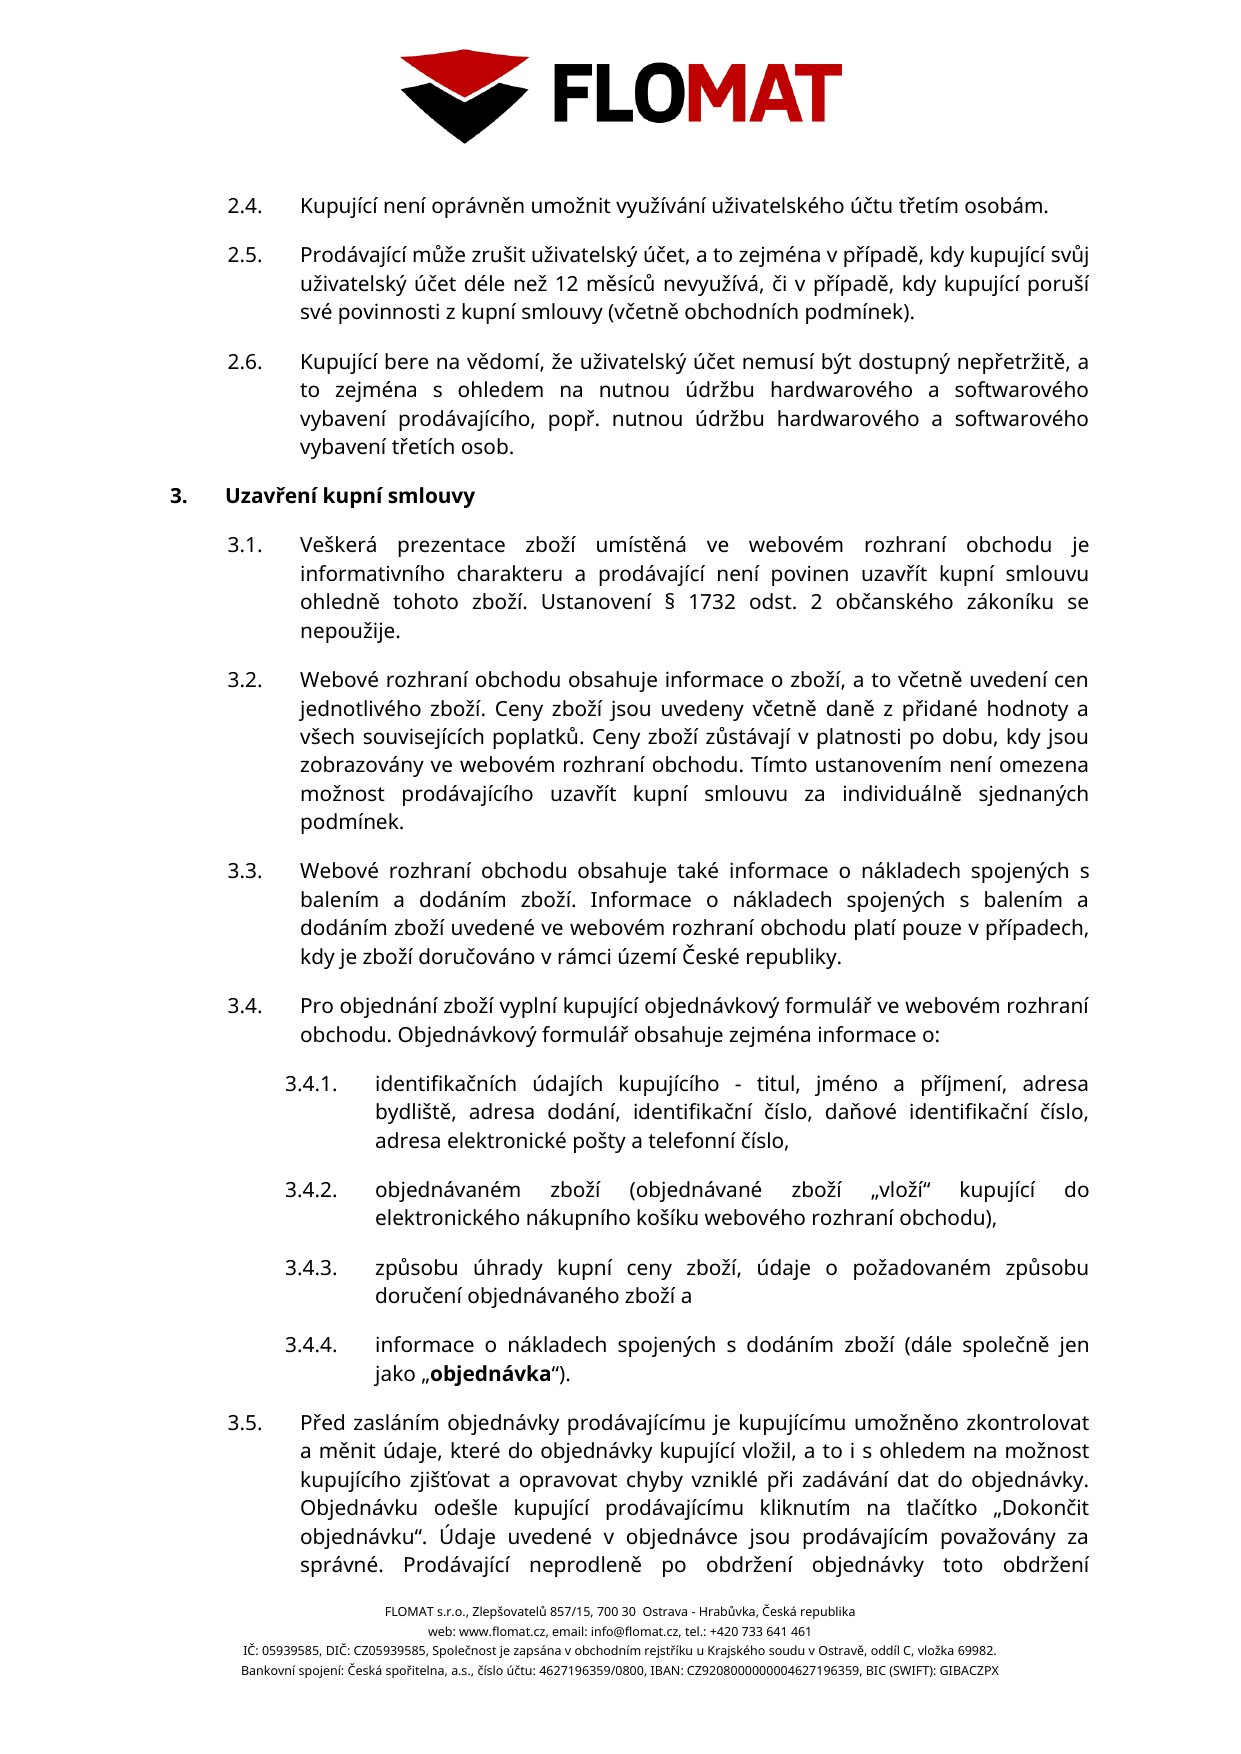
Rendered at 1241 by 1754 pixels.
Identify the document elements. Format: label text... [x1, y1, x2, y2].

list Kupující bere na vědomí, že uživatelský účet nemusí být dostupný nepřetržitě, a to zejména s ohledem na nutnou údržbu hardwarového a softwarového vybavení prodávajícího, popř. nutnou údržbu hardwarového a softwarového vybavení třetích osob. [262, 347, 1090, 461]
list Prodávající může zrušit uživatelský účet, a to zejména v případě, kdy kupující svůj uživatelský účet déle než 12 měsíců nevyužívá, či v případě, kdy kupující poruší své povinnosti z kupní smlouvy (včetně obchodních podmínek). [262, 241, 1090, 326]
list Webové rozhraní obchodu obsahuje informace o zboží, a to včetně uvedení cen jednotlivého zboží. Ceny zboží jsou uvedeny včetně daně z přidané hodnoty a všech souvisejících poplatků. Ceny zboží zůstávají v platnosti po dobu, kdy jsou zobrazovány ve webovém rozhraní obchodu. Tímto ustanovením není omezena možnost prodávajícího uzavřít kupní smlouvu za individuálně sjednaných podmínek. [262, 665, 1090, 836]
list Pro objednání zboží vyplní kupující objednávkový formulář ve webovém rozhraní obchodu. Objednávkový formulář obsahuje zejména informace o: [262, 991, 1090, 1048]
list Před zasláním objednávky prodávajícímu je kupujícímu umožněno zkontrolovat a měnit údaje, které do objednávky kupující vložil, a to i s ohledem na možnost kupujícího zjišťovat a opravovat chyby vzniklé při zadávání dat do objednávky. Objednávku odešle kupující prodávajícímu kliknutím na tlačítko „Dokončit objednávku“. Údaje uvedené v objednávce jsou prodávajícím považovány za správné. Prodávající neprodleně po obdržení objednávky toto obdržení [262, 1408, 1090, 1579]
list informace o nákladech spojených s dodáním zboží (dále společně jen jako „objednávka“). [337, 1331, 1090, 1387]
list objednávaném zboží (objednávané zboží „vloží“ kupující do elektronického nákupního košíku webového rozhraní obchodu), [337, 1175, 1090, 1232]
list způsobu úhrady kupní ceny zboží, údaje o požadovaném způsobu doručení objednávaného zboží a [337, 1253, 1090, 1310]
list Veškerá prezentace zboží umístěná ve webovém rozhraní obchodu je informativního charakteru a prodávající není povinen uzavřít kupní smlouvu ohledně tohoto zboží. Ustanovení § 1732 odst. 2 občanského zákoníku se nepoužije. [262, 531, 1090, 644]
list Webové rozhraní obchodu obsahuje také informace o nákladech spojených s balením a dodáním zboží. Informace o nákladech spojených s balením a dodáním zboží uvedené ve webovém rozhraní obchodu platí pouze v případech, kdy je zboží doručováno v rámci území České republiky. [262, 857, 1090, 970]
list identifikačních údajích kupujícího - titul, jméno a příjmení, adresa bydliště, adresa dodání, identifikační číslo, daňové identifikační číslo, adresa elektronické pošty a telefonní číslo, [337, 1069, 1090, 1154]
picture [336, 0, 904, 192]
list Uzavření kupní smlouvy [187, 481, 1090, 510]
list Kupující není oprávněn umožnit využívání uživatelského účtu třetím osobám. [262, 191, 1090, 220]
